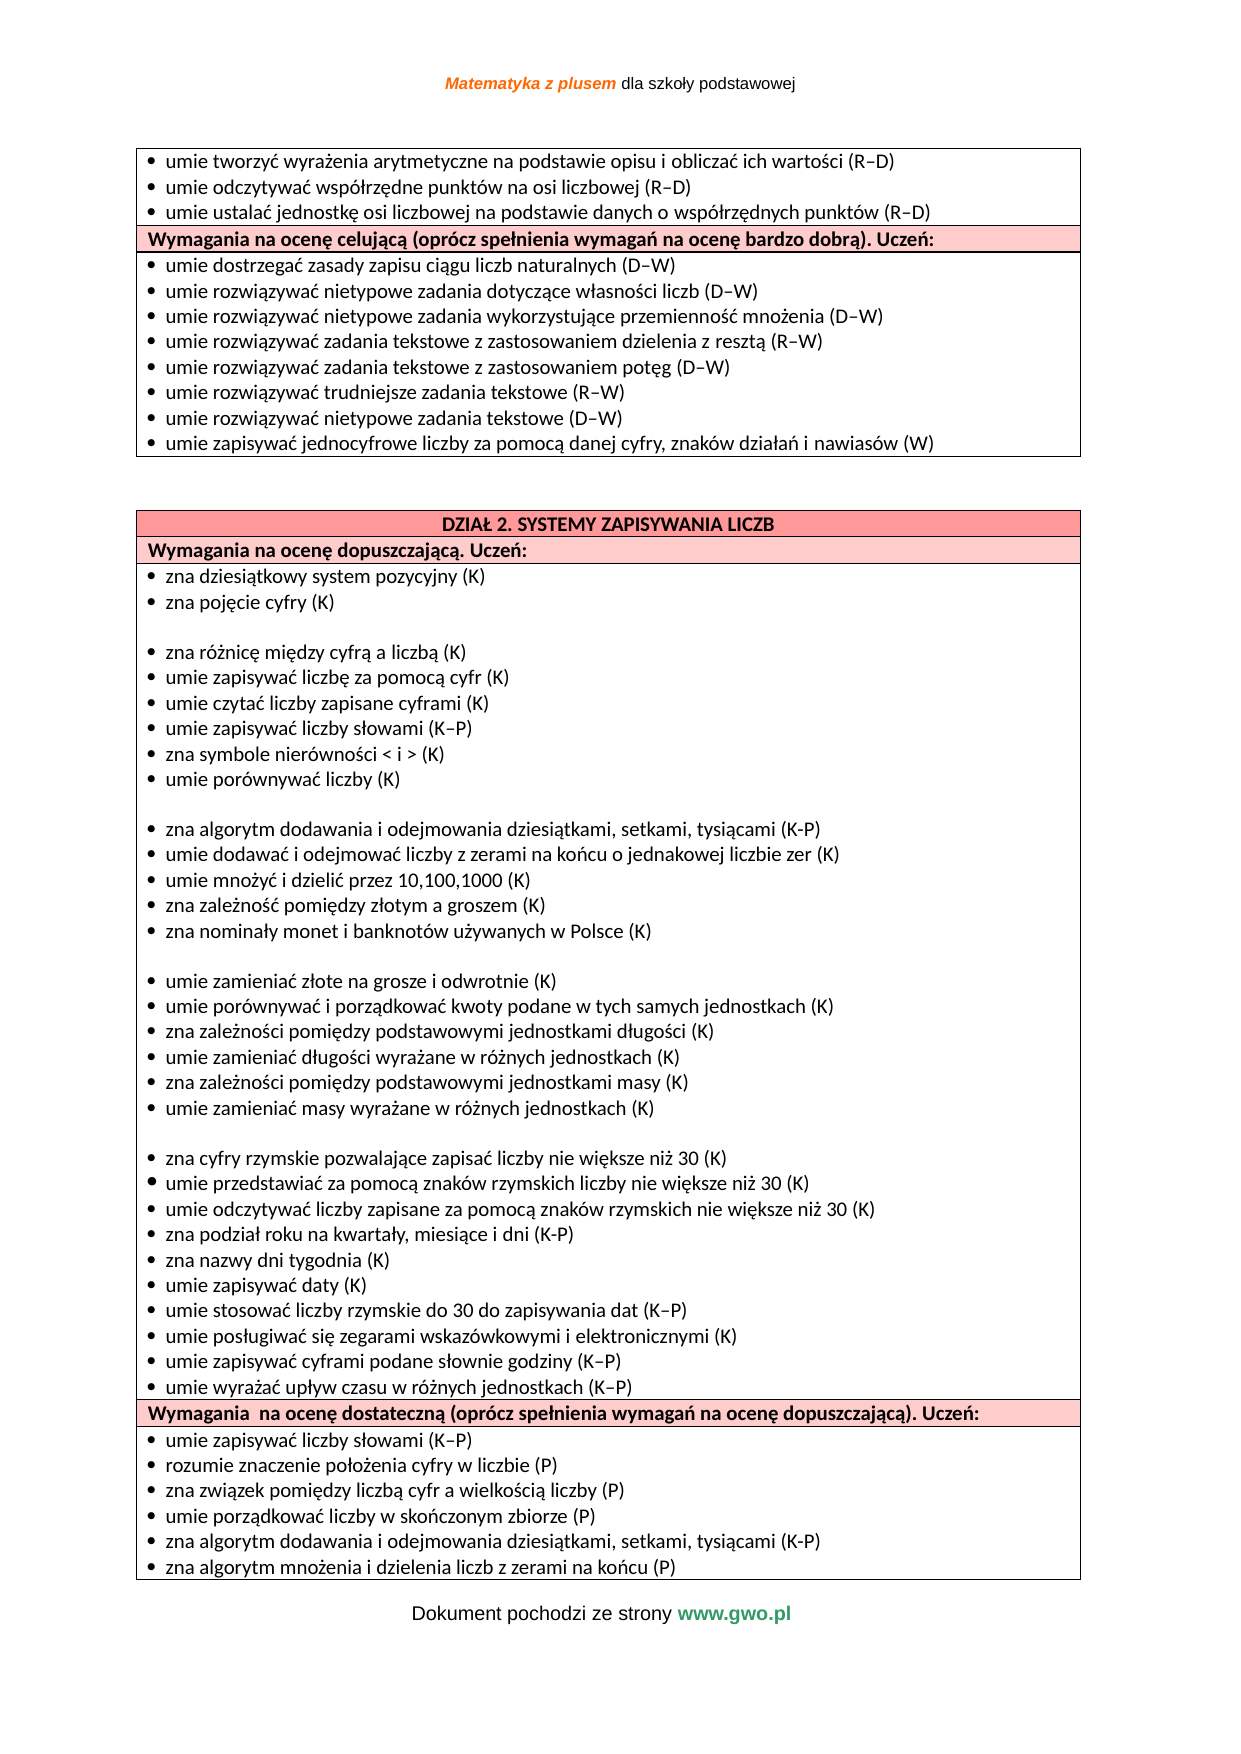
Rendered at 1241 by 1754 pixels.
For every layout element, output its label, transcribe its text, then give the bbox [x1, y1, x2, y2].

table_cell umie zapisywać liczby słowami (K–P) rozumie znaczenie położenia cyfry w liczbie (P) zna związek pomiędzy liczbą cyfr a wielkością liczby (P) umie porządkować liczby w skończonym zbiorze (P) zna algorytm dodawania i odejmowania dziesiątkami, setkami, tysiącami (K-P) zna algorytm mnożenia i dzielenia liczb z zerami na końcu (P) rozumie jakie są korzyści płynące z umiejętności pamięciowego wykonywania działań na dużych liczbach (P) umie dodawać i odejmować liczby z zerami na końcu o różnej liczbie zer (P) umie mnożyć i dzielić przez liczby z zerami na końcu (P) rozumie możliwość stosowania monet i banknotów o różnych nominałach do uzyskania jednakowych kwot (P) umie zamieniać grosze na złote i grosze (P) umie porównywać i porządkować kwoty podane w różnych jednostkach (P) umie obliczać, ile złotych wynosi kwota złożona z kilku monet lub banknotów o jednakowych nominałach (P) umie obliczać koszt kilku kilogramów lub połowy kilograma produktu o podanej cenie (P) umie obliczać łączny koszt kilu produktów o różnych cenach (P) umie obliczać resztę w obliczeniach pieniężnych (P) zna możliwość stosowania różnorodnych jednostek długości (P) umie zapisywać wyrażenia dwumianowane przy pomocy jednej jednostki (P) umie rozwiązywać zadania tekstowe związane z jednostkami długości (P) zna możliwość stosowania różnorodnych jednostek masy (P) umie rozwiązywać zadania tekstowe związane z jednostkami masy (P) zna rzymski system zapisywania liczb (P) zna podział roku na kwartały, miesiące i dni (K-P) zna liczby dni w miesiącach (P) zna pojęcie wieku (P) zna pojęcie roku zwykłego i roku przestępnego oraz różnice między nimi (P) zna różne sposoby zapisywania dat (P) umie stosować liczby rzymskie do 30 do zapisywania dat (K–P) umie obliczać upływu czasu związany z kalendarzem (P) umie zapisywać daty po upływie określonego czasu (P) zna zależności pomiędzy jednostkami czasu (P) zna różne sposoby przedstawiania upływu czasu (P) umie zapisywać cyframi podane słownie godziny (K–P) umie wyrażać upływ czasu w różnych jednostkach (K–P) umie obliczać upływ czasu związany z zegarem (P) [137, 1427, 1080, 1579]
table_cell zna dziesiątkowy system pozycyjny (K) zna pojęcie cyfry (K) zna różnicę między cyfrą a liczbą (K) umie zapisywać liczbę za pomocą cyfr (K) umie czytać liczby zapisane cyframi (K) umie zapisywać liczby słowami (K–P) zna symbole nierówności < i > (K) umie porównywać liczby (K) zna algorytm dodawania i odejmowania dziesiątkami, setkami, tysiącami (K-P) umie dodawać i odejmować liczby z zerami na końcu o jednakowej liczbie zer (K) umie mnożyć i dzielić przez 10,100,1000 (K) zna zależność pomiędzy złotym a groszem (K) zna nominały monet i banknotów używanych w Polsce (K) umie zamieniać złote na grosze i odwrotnie (K) umie porównywać i porządkować kwoty podane w tych samych jednostkach (K) zna zależności pomiędzy podstawowymi jednostkami długości (K) umie zamieniać długości wyrażane w różnych jednostkach (K) zna zależności pomiędzy podstawowymi jednostkami masy (K) umie zamieniać masy wyrażane w różnych jednostkach (K) zna cyfry rzymskie pozwalające zapisać liczby nie większe niż 30 (K) umie przedstawiać za pomocą znaków rzymskich liczby nie większe niż 30 (K) umie odczytywać liczby zapisane za pomocą znaków rzymskich nie większe niż 30 (K) zna podział roku na kwartały, miesiące i dni (K-P) zna nazwy dni tygodnia (K) umie zapisywać daty (K) umie stosować liczby rzymskie do 30 do zapisywania dat (K–P) umie posługiwać się zegarami wskazówkowymi i elektronicznymi (K) umie zapisywać cyframi podane słownie godziny (K–P) umie wyrażać upływ czasu w różnych jednostkach (K–P) [137, 564, 1080, 1399]
table_cell umie dostrzegać zasady zapisu ciągu liczb naturalnych (D–W) umie rozwiązywać nietypowe zadania dotyczące własności liczb (D–W) umie rozwiązywać nietypowe zadania wykorzystujące przemienność mnożenia (D–W) umie rozwiązywać zadania tekstowe z zastosowaniem dzielenia z resztą (R–W) umie zapisywać liczby w postaci potęg (D) umie rozwiązywać zadania tekstowe z zastosowaniem potęg (D–W) umie rozwiązywać trudniejsze zadania tekstowe (R–W) umie rozwiązywać nietypowe zadania tekstowe (D–W) umie tworzyć wyrażenia arytmetyczne na podstawie opisu i obliczać ich wartości (R–D) umie odczytywać współrzędne punktów na osi liczbowej (R–D) umie ustalać jednostkę osi liczbowej na podstawie danych o współrzędnych punktów (R–D) [137, 149, 1080, 225]
table_header DZIAŁ 2. SYSTEMY ZAPISYWANIA LICZB [137, 511, 1080, 536]
table_cell umie dostrzegać zasady zapisu ciągu liczb naturalnych (D–W) umie rozwiązywać nietypowe zadania dotyczące własności liczb (D–W) umie rozwiązywać nietypowe zadania wykorzystujące przemienność mnożenia (D–W) umie rozwiązywać zadania tekstowe z zastosowaniem dzielenia z resztą (R–W) umie rozwiązywać zadania tekstowe z zastosowaniem potęg (D–W) umie rozwiązywać trudniejsze zadania tekstowe (R–W) umie rozwiązywać nietypowe zadania tekstowe (D–W) umie zapisywać jednocyfrowe liczby za pomocą danej cyfry, znaków działań i nawiasów (W) [137, 253, 1080, 456]
table_cell Wymagania na ocenę dostateczną (oprócz spełnienia wymagań na ocenę dopuszczającą). Uczeń: [137, 1400, 1080, 1426]
table_cell Wymagania na ocenę celującą (oprócz spełnienia wymagań na ocenę bardzo dobrą). Uczeń: [137, 226, 1080, 251]
table_cell Wymagania na ocenę dopuszczającą. Uczeń: [137, 537, 1080, 563]
